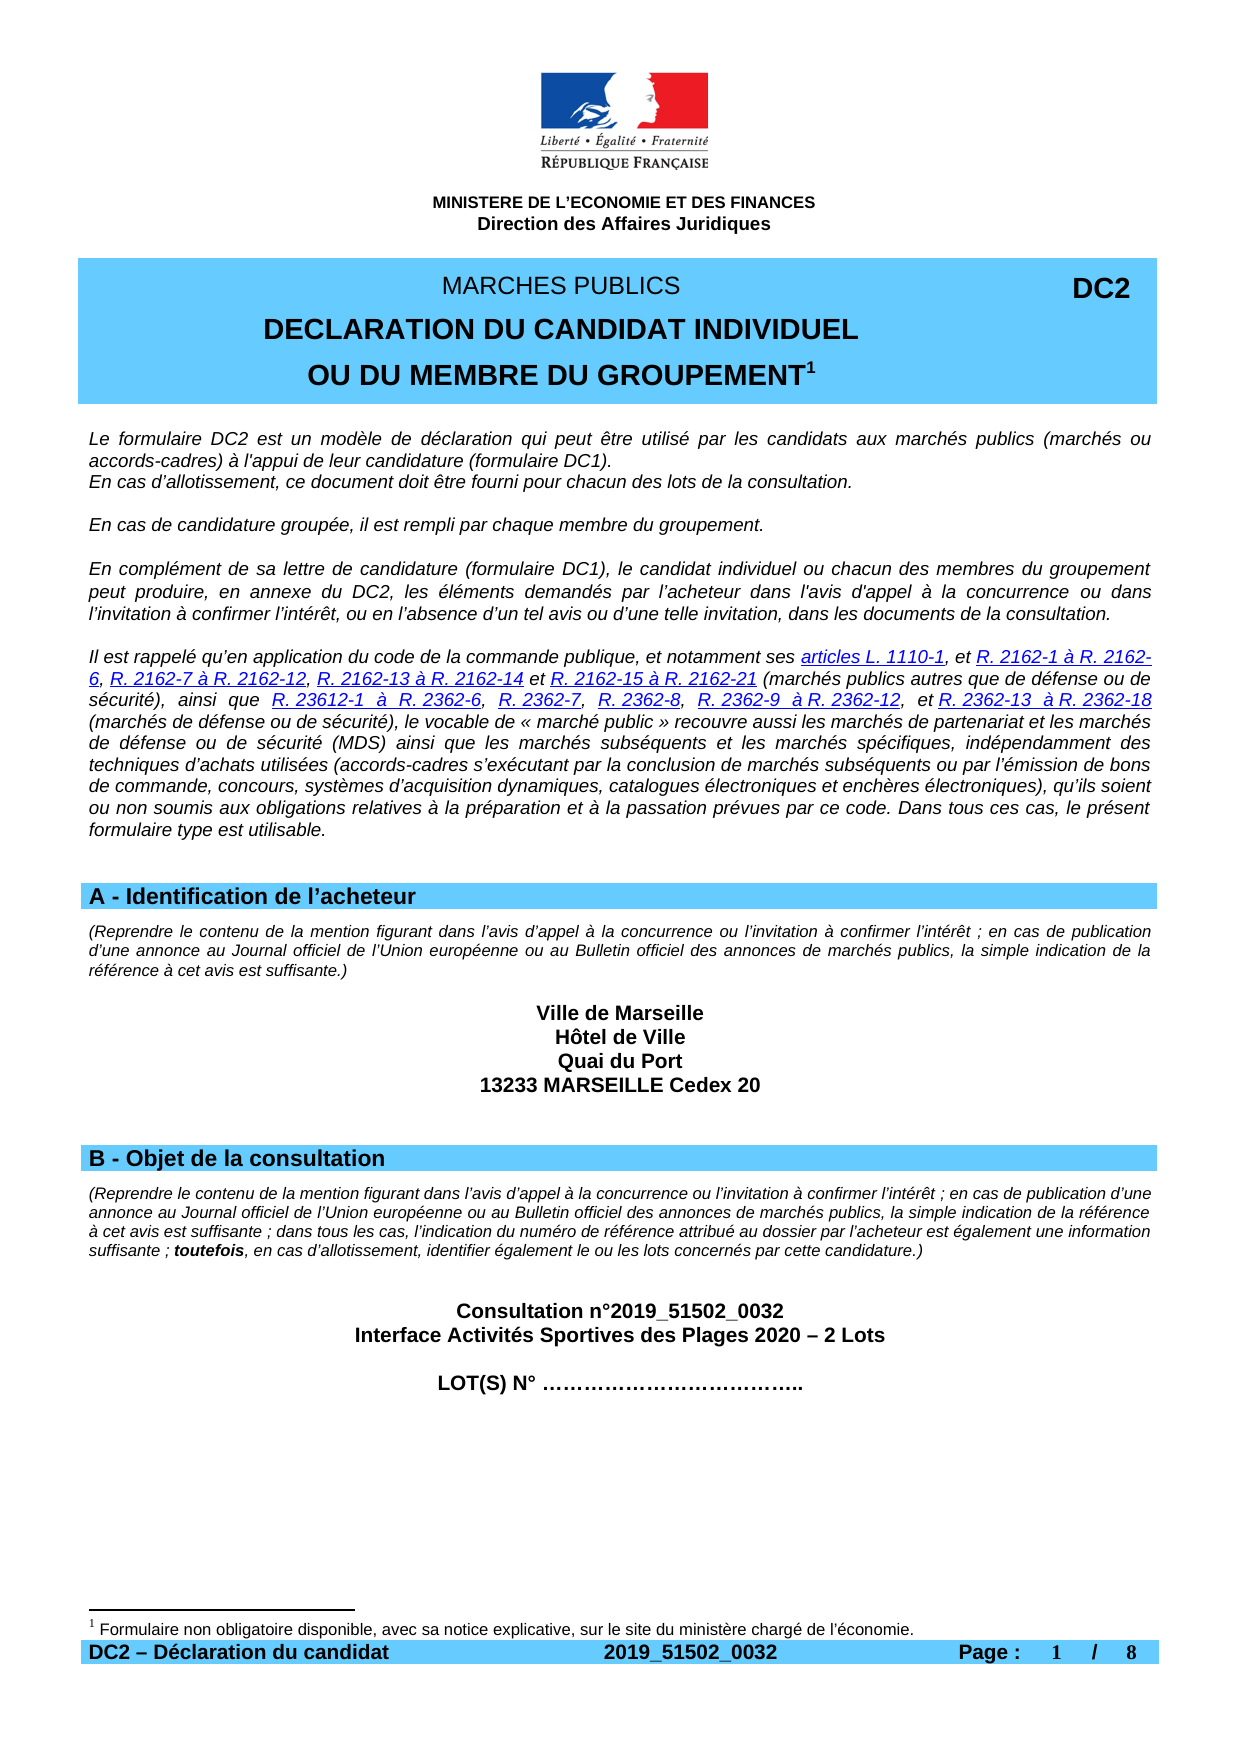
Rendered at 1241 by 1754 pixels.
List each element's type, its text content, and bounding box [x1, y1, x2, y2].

text En cas de candidature groupée, il est rempli par chaque membre du groupement. [89, 514, 1152, 536]
text En complément de sa lettre de candidature (formulaire DC1), le candidat individuel ou chacun des membres du groupement peut produire, en annexe du DC2, les éléments demandés par l’acheteur dans l'avis d'appel à la concurrence ou dans l’invitation à confirmer l’intérêt, ou en l’absence d’un tel avis ou d’une telle invitation, dans les documents de la consultation. [89, 557, 1152, 624]
table_header MARCHES PUBLICS DECLARATION DU candidat INDIVIDUEL OU DU MEMBRE DU GROUPEMENT [78, 258, 1045, 404]
table_header B - Objet de la consultation [81, 1145, 1157, 1171]
table_header MINISTERE DE L’ECONOMIE ET DES FINANCES Direction des Affaires Juridiques [81, 71, 1167, 258]
text Il est rappelé qu’en application du code de la commande publique, et notamment ses articles L. 1110-1, et R. 2162-1 à R. 2162-6, R. 2162-7 à R. 2162-12, R. 2162-13 à R. 2162-14 et R. 2162-15 à R. 2162-21 (marchés publics autres que de défense ou de sécurité), ainsi que R. 23612-1 à R. 2362-6, R. 2362-7, R. 2362-8, R. 2362-9 à R. 2362-12, et R. 2362-13 à R. 2362-18 (marchés de défense ou de sécurité), le vocable de « marché public » recouvre aussi les marchés de partenariat et les marchés de défense ou de sécurité (MDS) ainsi que les marchés subséquents et les marchés spécifiques, indépendamment des techniques d’achats utilisées (accords-cadres s’exécutant par la conclusion de marchés subséquents ou par l’émission de bons de commande, concours, systèmes d’acquisition dynamiques, catalogues électroniques et enchères électroniques), qu’ils soient ou non soumis aux obligations relatives à la préparation et à la passation prévues par ce code. Dans tous ces cas, le présent formulaire type est utilisable. [89, 646, 1152, 840]
table_header A - Identification de l’acheteur [81, 883, 1157, 909]
text Consultation n°2019_51502_0032 [89, 1299, 1152, 1323]
text Interface Activités Sportives des Plages 2020 – 2 Lots [89, 1323, 1152, 1347]
subtitle En cas d’allotissement, ce document doit être fourni pour chacun des lots de la consultation. [89, 471, 1152, 493]
text Hôtel de Ville [89, 1025, 1152, 1049]
table_header DC2 [1045, 258, 1157, 404]
text (Reprendre le contenu de la mention figurant dans l’avis d’appel à la concurrence ou l’invitation à confirmer l’intérêt ; en cas de publication d’une annonce au Journal officiel de l’Union européenne ou au Bulletin officiel des annonces de marchés publics, la simple indication de la référence à cet avis est suffisante ; dans tous les cas, l’indication du numéro de référence attribué au dossier par l’acheteur est également une information suffisante ; toutefois, en cas d’allotissement, identifier également le ou les lots concernés par cette candidature.) [89, 1184, 1152, 1260]
text Ville de Marseille [89, 1001, 1152, 1025]
picture [539, 71, 709, 170]
text 13233 MARSEILLE Cedex 20 [89, 1073, 1152, 1097]
text Quai du Port [89, 1049, 1152, 1073]
subtitle (Reprendre le contenu de la mention figurant dans l’avis d’appel à la concurrence ou l’invitation à confirmer l’intérêt ; en cas de publication d’une annonce au Journal officiel de l’Union européenne ou au Bulletin officiel des annonces de marchés publics, la simple indication de la référence à cet avis est suffisante.) [89, 922, 1152, 979]
subtitle Le formulaire DC2 est un modèle de déclaration qui peut être utilisé par les candidats aux marchés publics (marchés ou accords-cadres) à l'appui de leur candidature (formulaire DC1). [89, 428, 1152, 471]
text LOT(S) N° ……………………………….. [89, 1371, 1152, 1394]
